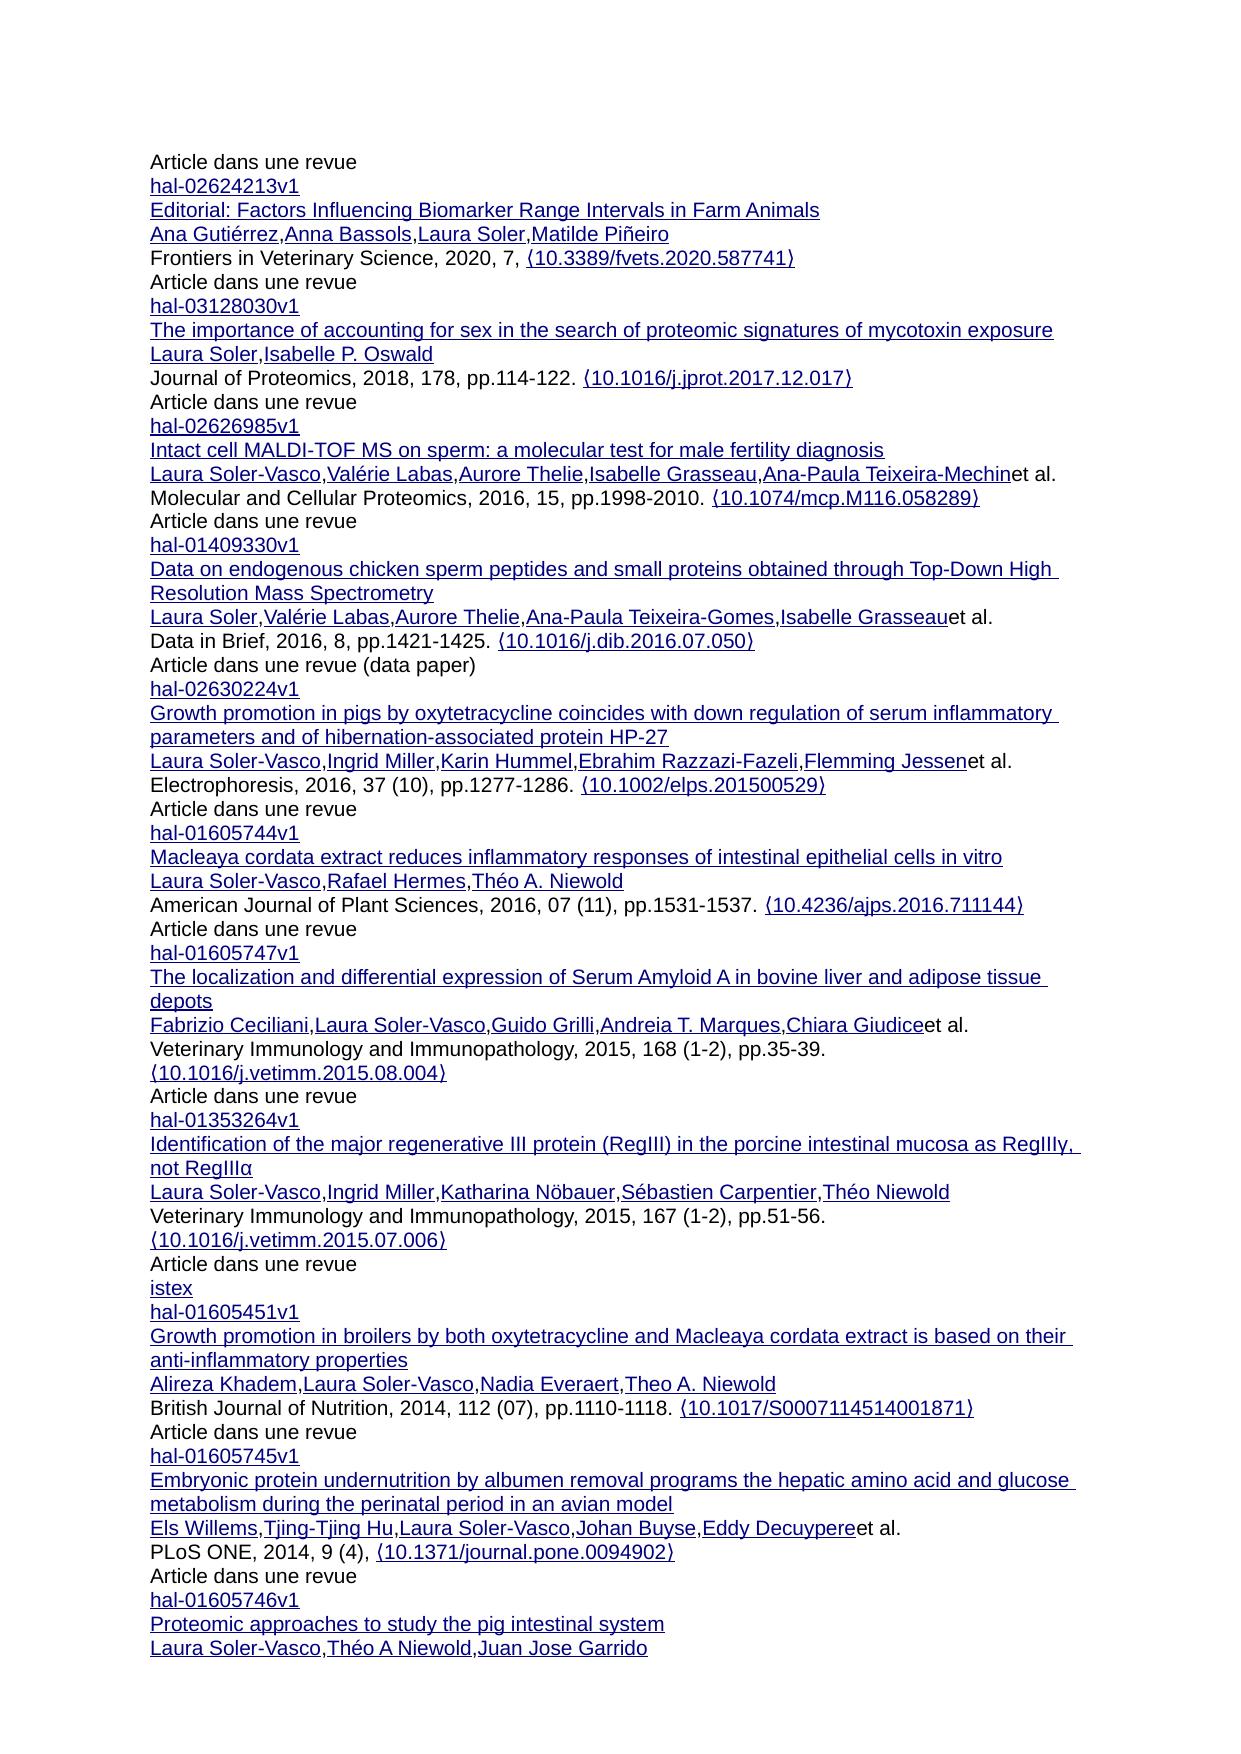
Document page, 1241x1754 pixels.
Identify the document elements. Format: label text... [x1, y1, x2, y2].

table_cell Macleaya cordata extract reduces inflammatory responses of intestinal epithelial cells in vitro Laura Soler-Vasco,Rafael Hermes,Théo A. Niewold American Journal of Plant Sciences, 2016, 07 (11), pp.1531-1537. ⟨10.4236/ajps.2016.711144⟩ Article dans une revue hal-01605747v1 [150, 845, 1090, 964]
table_cell Growth promotion in broilers by both oxytetracycline and Macleaya cordata extract is based on their anti-inflammatory properties Alireza Khadem,Laura Soler-Vasco,Nadia Everaert,Theo A. Niewold British Journal of Nutrition, 2014, 112 (07), pp.1110-1118. ⟨10.1017/S0007114514001871⟩ Article dans une revue hal-01605745v1 [150, 1324, 1090, 1468]
table_cell The localization and differential expression of Serum Amyloid A in bovine liver and adipose tissue depots Fabrizio Ceciliani,Laura Soler-Vasco,Guido Grilli,Andreia T. Marques,Chiara Giudiceet al. Veterinary Immunology and Immunopathology, 2015, 168 (1-2), pp.35-39. ⟨10.1016/j.vetimm.2015.08.004⟩ Article dans une revue hal-01353264v1 [150, 965, 1090, 1132]
table_cell Editorial: Factors Influencing Biomarker Range Intervals in Farm Animals Ana Gutiérrez,Anna Bassols,Laura Soler,Matilde Piñeiro Frontiers in Veterinary Science, 2020, 7, ⟨10.3389/fvets.2020.587741⟩ Article dans une revue hal-03128030v1 [150, 198, 1090, 318]
table_cell Article dans une revue hal-02624213v1 [150, 150, 1090, 198]
table_cell Intact cell MALDI-TOF MS on sperm: a molecular test for male fertility diagnosis Laura Soler-Vasco,Valérie Labas,Aurore Thelie,Isabelle Grasseau,Ana-Paula Teixeira-Mechinet al. Molecular and Cellular Proteomics, 2016, 15, pp.1998-2010. ⟨10.1074/mcp.M116.058289⟩ Article dans une revue hal-01409330v1 [150, 438, 1090, 557]
table_cell Identification of the major regenerative III protein (RegIII) in the porcine intestinal mucosa as RegIIIγ, not RegIIIα Laura Soler-Vasco,Ingrid Miller,Katharina Nöbauer,Sébastien Carpentier,Théo Niewold Veterinary Immunology and Immunopathology, 2015, 167 (1-2), pp.51-56. ⟨10.1016/j.vetimm.2015.07.006⟩ Article dans une revue istex hal-01605451v1 [150, 1132, 1090, 1324]
table_cell The importance of accounting for sex in the search of proteomic signatures of mycotoxin exposure Laura Soler,Isabelle P. Oswald Journal of Proteomics, 2018, 178, pp.114-122. ⟨10.1016/j.jprot.2017.12.017⟩ Article dans une revue hal-02626985v1 [150, 318, 1090, 437]
table_cell Growth promotion in pigs by oxytetracycline coincides with down regulation of serum inflammatory parameters and of hibernation-associated protein HP-27 Laura Soler-Vasco,Ingrid Miller,Karin Hummel,Ebrahim Razzazi-Fazeli,Flemming Jessenet al. Electrophoresis, 2016, 37 (10), pp.1277-1286. ⟨10.1002/elps.201500529⟩ Article dans une revue hal-01605744v1 [150, 701, 1090, 845]
table_cell Proteomic approaches to study the pig intestinal system Laura Soler-Vasco,Théo A Niewold,Juan Jose Garrido [150, 1611, 1090, 1659]
table_cell Embryonic protein undernutrition by albumen removal programs the hepatic amino acid and glucose metabolism during the perinatal period in an avian model Els Willems,Tjing-Tjing Hu,Laura Soler-Vasco,Johan Buyse,Eddy Decuypereet al. PLoS ONE, 2014, 9 (4), ⟨10.1371/journal.pone.0094902⟩ Article dans une revue hal-01605746v1 [150, 1468, 1090, 1611]
table_cell Data on endogenous chicken sperm peptides and small proteins obtained through Top-Down High Resolution Mass Spectrometry Laura Soler,Valérie Labas,Aurore Thelie,Ana-Paula Teixeira-Gomes,Isabelle Grasseauet al. Data in Brief, 2016, 8, pp.1421-1425. ⟨10.1016/j.dib.2016.07.050⟩ Article dans une revue (data paper) hal-02630224v1 [150, 557, 1090, 701]
